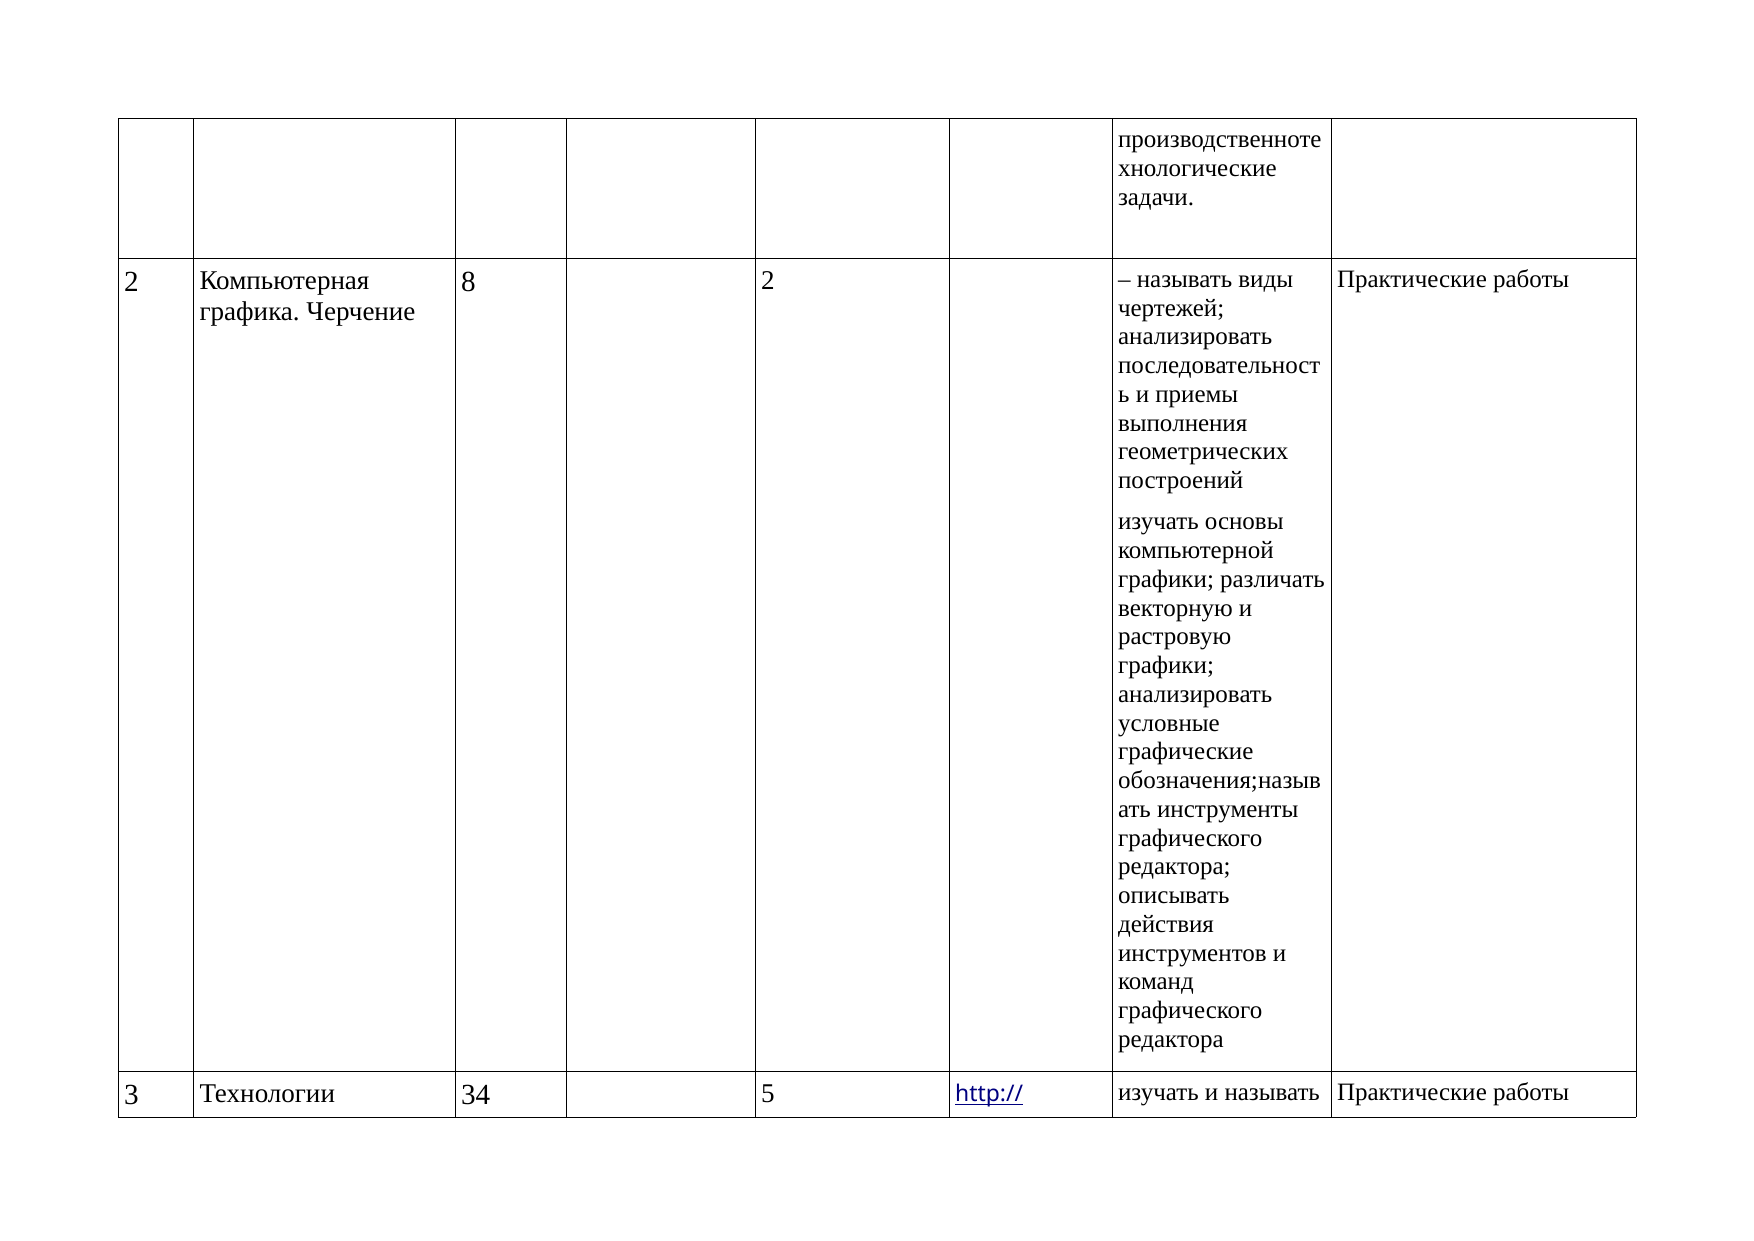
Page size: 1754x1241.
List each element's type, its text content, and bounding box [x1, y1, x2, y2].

table_cell [567, 259, 755, 1071]
table_cell http:// [950, 1072, 1112, 1116]
table_cell [1332, 119, 1636, 258]
table_cell [567, 1072, 755, 1116]
table_cell Технологии [194, 1072, 455, 1116]
table_cell [950, 259, 1112, 1071]
table_cell – называть виды чертежей; анализировать последовательность и приемы выполнения геометрических построений изучать основы компьютерной графики; различать векторную и растровую графики; анализировать условные графические обозначения;называть инструменты графического редактора; описывать действия инструментов и команд графического редактора [1113, 259, 1331, 1071]
table_cell 8 [456, 259, 566, 1071]
table_cell 5 [756, 1072, 949, 1116]
table_cell [756, 119, 949, 258]
table_cell [119, 119, 193, 258]
table_cell Практические работы [1332, 1072, 1636, 1116]
table_cell [950, 119, 1112, 258]
table_cell Компьютерная графика. Черчение [194, 259, 455, 1071]
table_cell 2 [119, 259, 193, 1071]
table_cell 34 [456, 1072, 566, 1116]
table_cell 3 [119, 1072, 193, 1116]
table_cell Практические работы [1332, 259, 1636, 1071]
table_cell изучать и называть [1113, 1072, 1331, 1116]
table_cell [456, 119, 566, 258]
table_cell 2 [756, 259, 949, 1071]
table_cell производственнотехнологические задачи. [1113, 119, 1331, 258]
table_cell [567, 119, 755, 258]
table_cell [194, 119, 455, 258]
